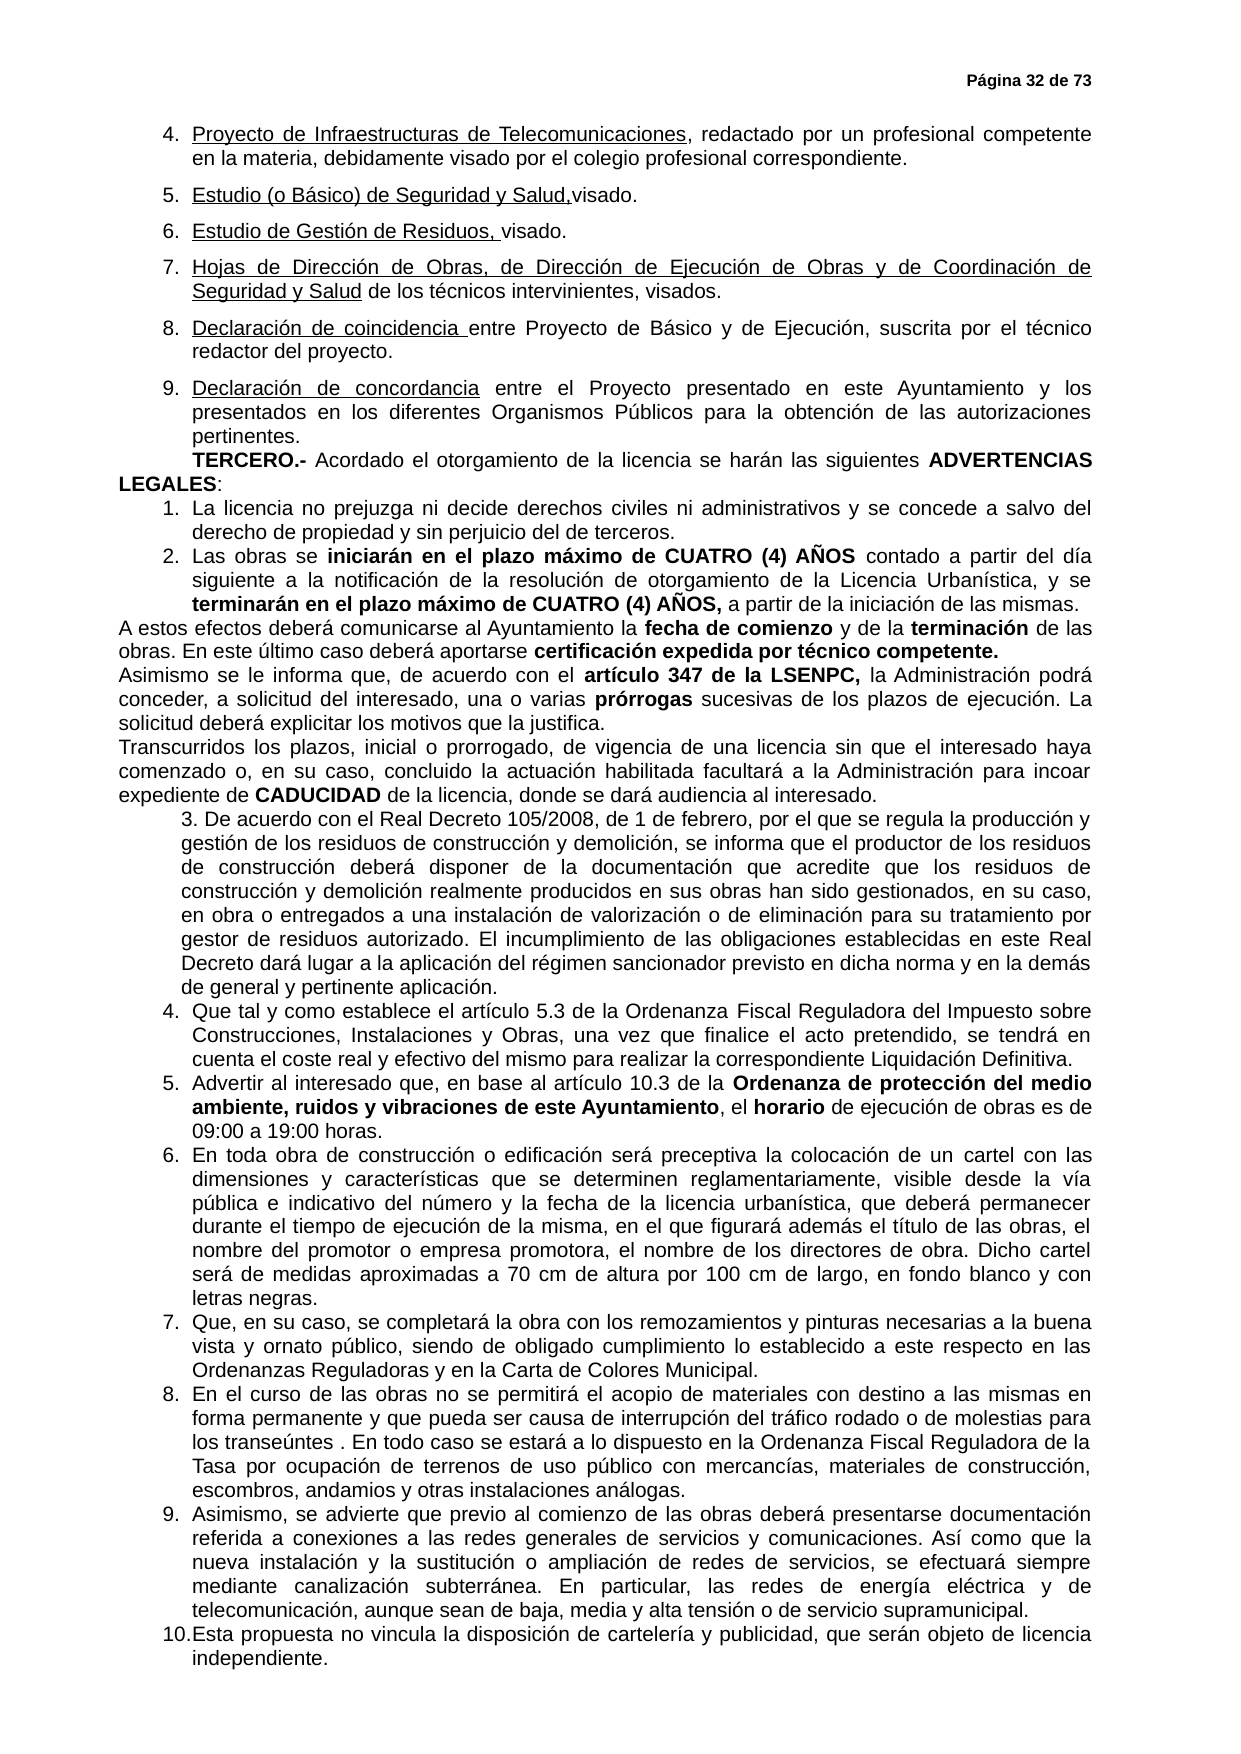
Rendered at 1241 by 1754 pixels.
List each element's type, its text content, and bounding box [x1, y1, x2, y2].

list Esta propuesta no vincula la disposición de cartelería y publicidad, que serán objeto de licencia independiente. [162, 1622, 1092, 1669]
text 3. De acuerdo con el Real Decreto 105/2008, de 1 de febrero, por el que se regula la producción y gestión de los residuos de construcción y demolición, se informa que el productor de los residuos de construcción deberá disponer de la documentación que acredite que los residuos de construcción y demolición realmente producidos en sus obras han sido gestionados, en su caso, en obra o entregados a una instalación de valorización o de eliminación para su tratamiento por gestor de residuos autorizado. El incumplimiento de las obligaciones establecidas en este Real Decreto dará lugar a la aplicación del régimen sancionador previsto en dicha norma y en la demás de general y pertinente aplicación. [181, 807, 1092, 999]
list Que, en su caso, se completará la obra con los remozamientos y pinturas necesarias a la buena vista y ornato público, siendo de obligado cumplimiento lo establecido a este respecto en las Ordenanzas Reguladoras y en la Carta de Colores Municipal. [162, 1310, 1092, 1382]
list Proyecto de Infraestructuras de Telecomunicaciones, redactado por un profesional competente en la materia, debidamente visado por el colegio profesional correspondiente. [162, 122, 1092, 170]
list Asimismo, se advierte que previo al comienzo de las obras deberá presentarse documentación referida a conexiones a las redes generales de servicios y comunicaciones. Así como que la nueva instalación y la sustitución o ampliación de redes de servicios, se efectuará siempre mediante canalización subterránea. En particular, las redes de energía eléctrica y de telecomunicación, aunque sean de baja, media y alta tensión o de servicio supramunicipal. [162, 1502, 1092, 1622]
text Asimismo se le informa que, de acuerdo con el artículo 347 de la LSENPC, la Administración podrá conceder, a solicitud del interesado, una o varias prórrogas sucesivas de los plazos de ejecución. La solicitud deberá explicitar los motivos que la justifica. [118, 663, 1092, 735]
list En toda obra de construcción o edificación será preceptiva la colocación de un cartel con las dimensiones y características que se determinen reglamentariamente, visible desde la vía pública e indicativo del número y la fecha de la licencia urbanística, que deberá permanecer durante el tiempo de ejecución de la misma, en el que figurará además el título de las obras, el nombre del promotor o empresa promotora, el nombre de los directores de obra. Dicho cartel será de medidas aproximadas a 70 cm de altura por 100 cm de largo, en fondo blanco y con letras negras. [162, 1142, 1092, 1310]
list En el curso de las obras no se permitirá el acopio de materiales con destino a las mismas en forma permanente y que pueda ser causa de interrupción del tráfico rodado o de molestias para los transeúntes . En todo caso se estará a lo dispuesto en la Ordenanza Fiscal Reguladora de la Tasa por ocupación de terrenos de uso público con mercancías, materiales de construcción, escombros, andamios y otras instalaciones análogas. [162, 1382, 1092, 1502]
list Declaración de coincidencia entre Proyecto de Básico y de Ejecución, suscrita por el técnico redactor del proyecto. [162, 315, 1092, 363]
list Declaración de concordancia entre el Proyecto presentado en este Ayuntamiento y los presentados en los diferentes Organismos Públicos para la obtención de las autorizaciones pertinentes. [162, 376, 1092, 448]
list Que tal y como establece el artículo 5.3 de la Ordenanza Fiscal Reguladora del Impuesto sobre Construcciones, Instalaciones y Obras, una vez que finalice el acto pretendido, se tendrá en cuenta el coste real y efectivo del mismo para realizar la correspondiente Liquidación Definitiva. [162, 999, 1092, 1071]
list Las obras se iniciarán en el plazo máximo de CUATRO (4) AÑOS contado a partir del día siguiente a la notificación de la resolución de otorgamiento de la Licencia Urbanística, y se terminarán en el plazo máximo de CUATRO (4) AÑOS, a partir de la iniciación de las mismas. [162, 543, 1092, 615]
list Hojas de Dirección de Obras, de Dirección de Ejecución de Obras y de Coordinación de Seguridad y Salud de los técnicos intervinientes, visados. [162, 255, 1092, 303]
text A estos efectos deberá comunicarse al Ayuntamiento la fecha de comienzo y de la terminación de las obras. En este último caso deberá aportarse certificación expedida por técnico competente. [118, 615, 1092, 663]
text Transcurridos los plazos, inicial o prorrogado, de vigencia de una licencia sin que el interesado haya comenzado o, en su caso, concluido la actuación habilitada facultará a la Administración para incoar expediente de CADUCIDAD de la licencia, donde se dará audiencia al interesado. [118, 735, 1092, 807]
text TERCERO.- Acordado el otorgamiento de la licencia se harán las siguientes ADVERTENCIAS LEGALES: [118, 448, 1092, 496]
list Advertir al interesado que, en base al artículo 10.3 de la Ordenanza de protección del medio ambiente, ruidos y vibraciones de este Ayuntamiento, el horario de ejecución de obras es de 09:00 a 19:00 horas. [162, 1071, 1092, 1142]
list Estudio (o Básico) de Seguridad y Salud,visado. [162, 182, 1092, 206]
list La licencia no prejuzga ni decide derechos civiles ni administrativos y se concede a salvo del derecho de propiedad y sin perjuicio del de terceros. [162, 496, 1092, 543]
list Estudio de Gestión de Residuos, visado. [162, 219, 1092, 243]
